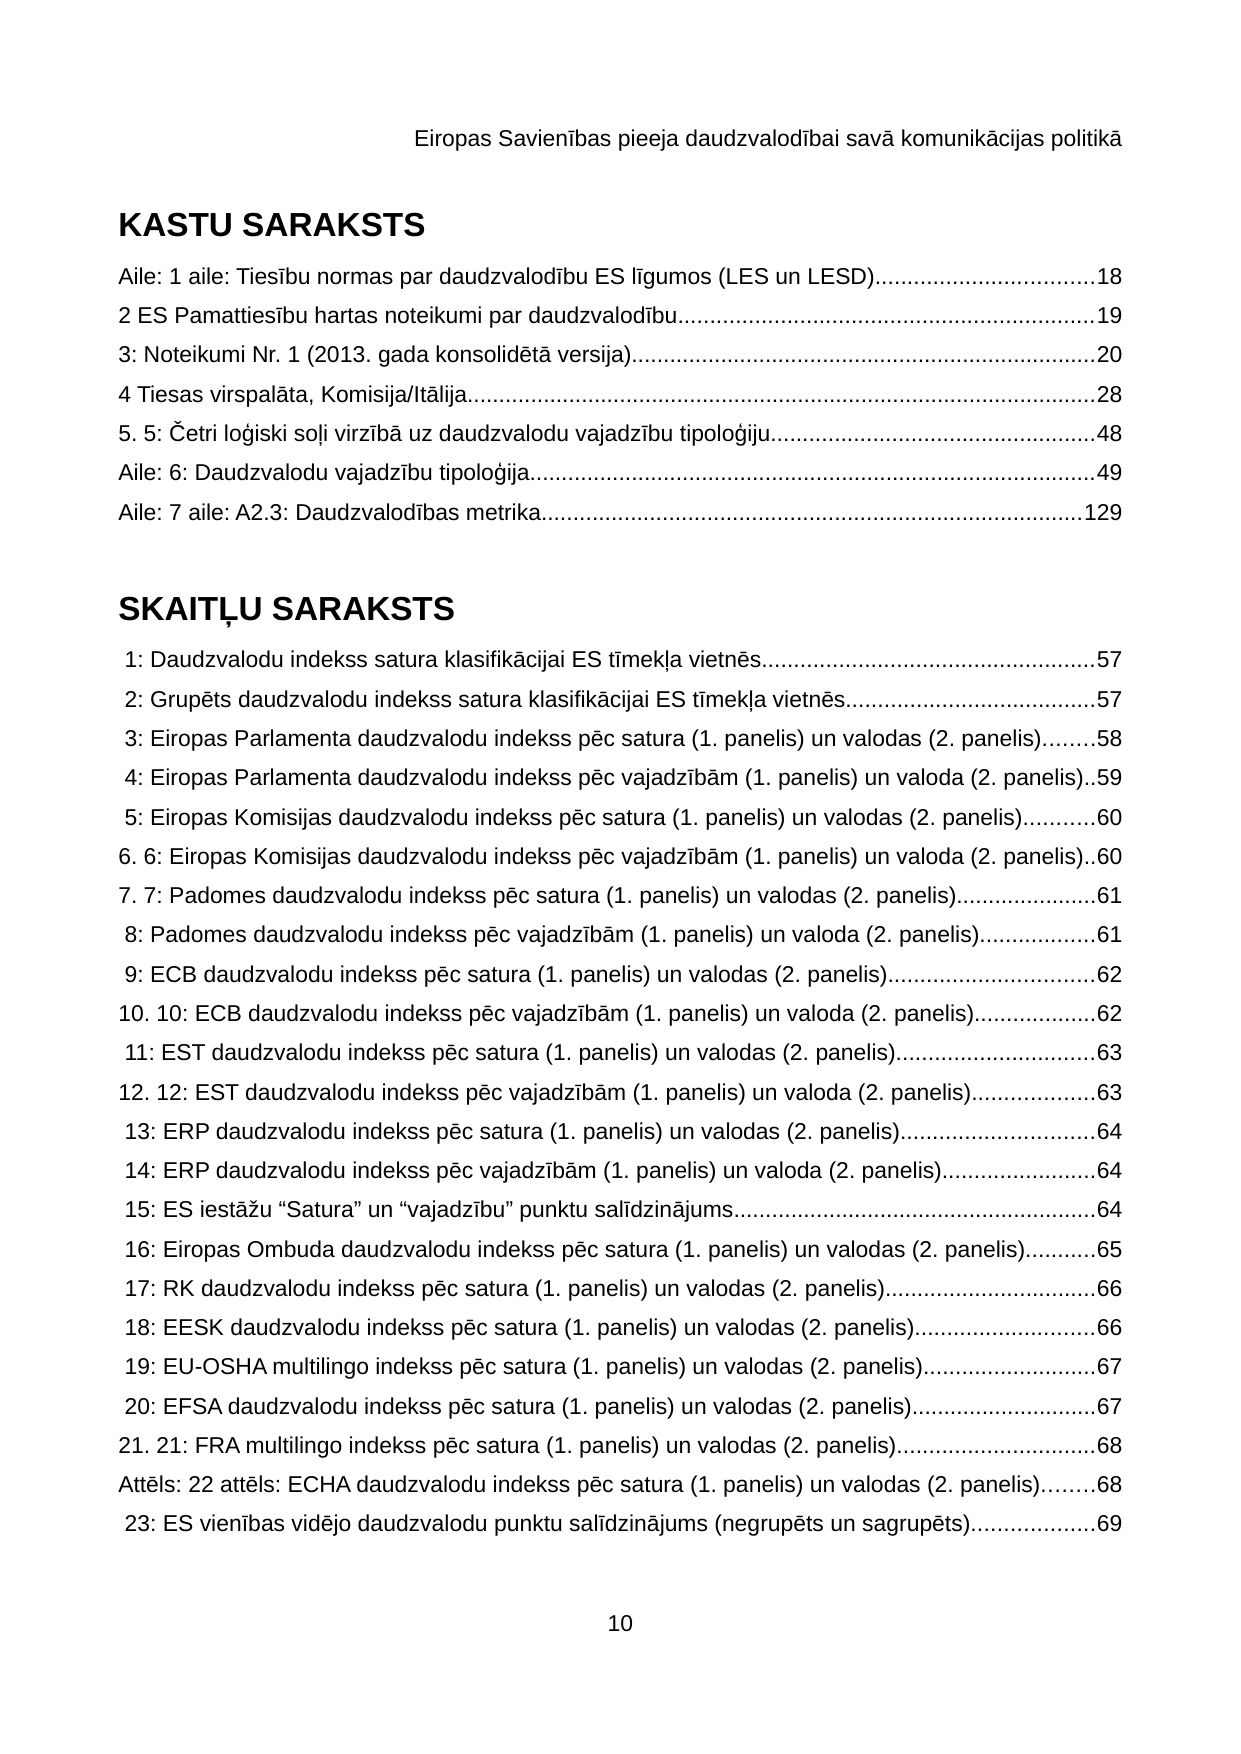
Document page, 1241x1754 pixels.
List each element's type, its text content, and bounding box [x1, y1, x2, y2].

text 8: Padomes daudzvalodu indekss pēc vajadzībām (1. panelis) un valoda (2. panelis) 61 [118, 921, 1122, 948]
text 3: Noteikumi Nr. 1 (2013. gada konsolidētā versija) 20 [118, 341, 1122, 368]
text 23: ES vienības vidējo daudzvalodu punktu salīdzinājums (negrupēts un sagrupēts) 69 [118, 1510, 1122, 1537]
text 19: EU-OSHA multilingo indekss pēc satura (1. panelis) un valodas (2. panelis) 67 [118, 1353, 1122, 1380]
subtitle KASTU SARAKSTS [118, 205, 1122, 244]
text 6. 6: Eiropas Komisijas daudzvalodu indekss pēc vajadzībām (1. panelis) un valoda (2. panelis) 60 [118, 843, 1122, 869]
text 3: Eiropas Parlamenta daudzvalodu indekss pēc satura (1. panelis) un valodas (2. panelis) 58 [118, 725, 1122, 751]
subtitle SKAITĻU SARAKSTS [118, 589, 1122, 627]
text 10. 10: ECB daudzvalodu indekss pēc vajadzībām (1. panelis) un valoda (2. panelis) 62 [118, 1000, 1122, 1026]
text 1: Daudzvalodu indekss satura klasifikācijai ES tīmekļa vietnēs 57 [118, 646, 1122, 673]
text 11: EST daudzvalodu indekss pēc satura (1. panelis) un valodas (2. panelis) 63 [118, 1039, 1122, 1066]
text 13: ERP daudzvalodu indekss pēc satura (1. panelis) un valodas (2. panelis) 64 [118, 1118, 1122, 1144]
text Aile: 1 aile: Tiesību normas par daudzvalodību ES līgumos (LES un LESD) 18 [118, 263, 1122, 289]
text 12. 12: EST daudzvalodu indekss pēc vajadzībām (1. panelis) un valoda (2. panelis) 63 [118, 1078, 1122, 1105]
text 20: EFSA daudzvalodu indekss pēc satura (1. panelis) un valodas (2. panelis) 67 [118, 1393, 1122, 1419]
text 17: RK daudzvalodu indekss pēc satura (1. panelis) un valodas (2. panelis) 66 [118, 1275, 1122, 1301]
text Aile: 7 aile: A2.3: Daudzvalodības metrika 129 [118, 498, 1122, 525]
text 2 ES Pamattiesību hartas noteikumi par daudzvalodību 19 [118, 302, 1122, 328]
text 5: Eiropas Komisijas daudzvalodu indekss pēc satura (1. panelis) un valodas (2. panelis) 60 [118, 803, 1122, 830]
text 15: ES iestāžu “Satura” un “vajadzību” punktu salīdzinājums 64 [118, 1196, 1122, 1223]
text 5. 5: Četri loģiski soļi virzībā uz daudzvalodu vajadzību tipoloģiju 48 [118, 420, 1122, 446]
text Aile: 6: Daudzvalodu vajadzību tipoloģija 49 [118, 459, 1122, 486]
text 4: Eiropas Parlamenta daudzvalodu indekss pēc vajadzībām (1. panelis) un valoda (2. panelis) 59 [118, 764, 1122, 791]
text 4 Tiesas virspalāta, Komisija/Itālija 28 [118, 381, 1122, 407]
text 16: Eiropas Ombuda daudzvalodu indekss pēc satura (1. panelis) un valodas (2. panelis) 65 [118, 1236, 1122, 1262]
text 2: Grupēts daudzvalodu indekss satura klasifikācijai ES tīmekļa vietnēs 57 [118, 686, 1122, 712]
text Attēls: 22 attēls: ECHA daudzvalodu indekss pēc satura (1. panelis) un valodas (2. panelis) 68 [118, 1471, 1122, 1497]
text 9: ECB daudzvalodu indekss pēc satura (1. panelis) un valodas (2. panelis) 62 [118, 961, 1122, 987]
text 14: ERP daudzvalodu indekss pēc vajadzībām (1. panelis) un valoda (2. panelis) 64 [118, 1157, 1122, 1183]
text 21. 21: FRA multilingo indekss pēc satura (1. panelis) un valodas (2. panelis) 68 [118, 1432, 1122, 1458]
text 7. 7: Padomes daudzvalodu indekss pēc satura (1. panelis) un valodas (2. panelis) 61 [118, 882, 1122, 908]
text 18: EESK daudzvalodu indekss pēc satura (1. panelis) un valodas (2. panelis) 66 [118, 1314, 1122, 1340]
